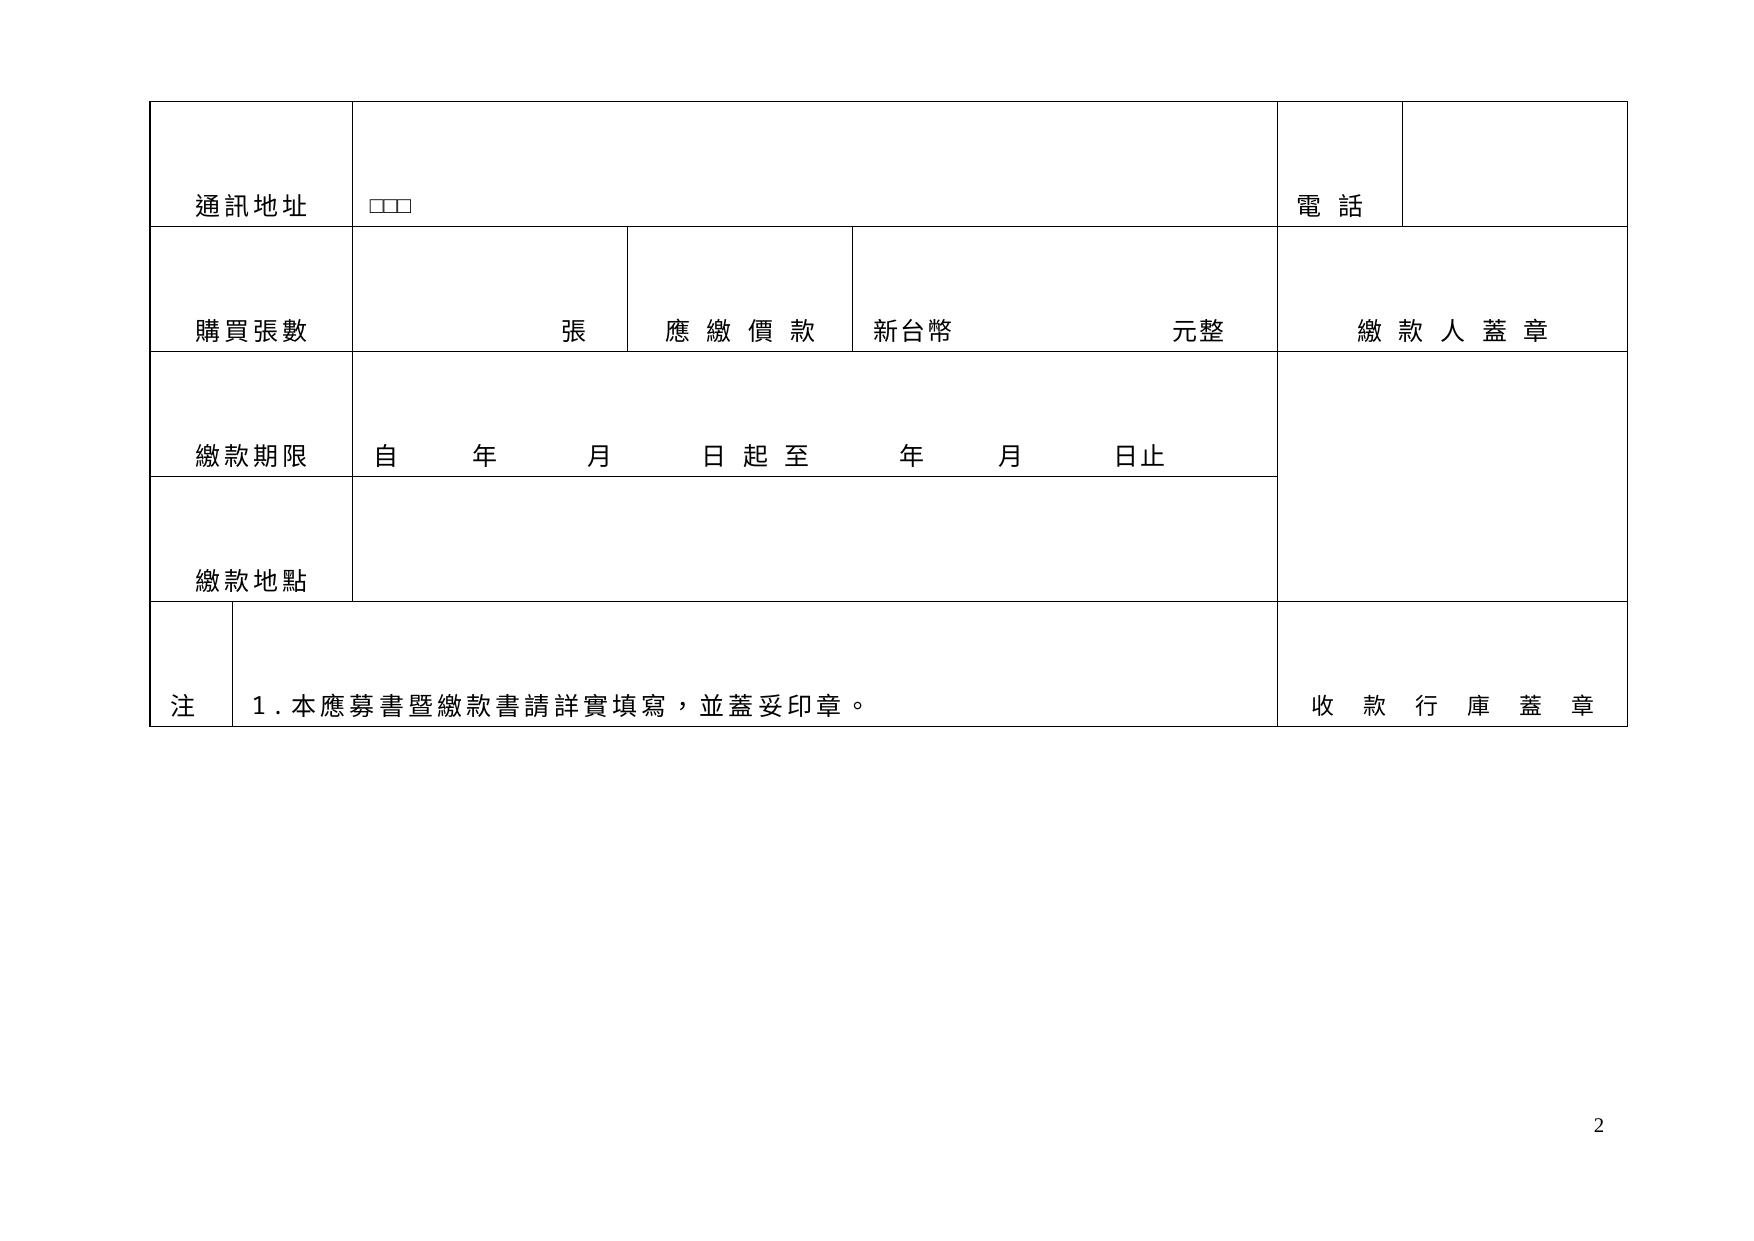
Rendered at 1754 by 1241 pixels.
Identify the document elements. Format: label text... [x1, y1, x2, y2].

table_cell [353, 477, 1277, 601]
table_cell [1278, 352, 1627, 476]
table_cell [1403, 102, 1627, 226]
table_cell 電 話 [1278, 102, 1402, 226]
table_cell 注 [151, 602, 232, 726]
table_cell 本應募書暨繳款書請詳實填寫，並蓋妥印章。 逾期未繳款者視為自動放棄認購本次募集不動產資產信託受益證券。 第四聯為領取不動產資產信託受益證券之憑證，請妥為保管。 本應募書暨繳款書非經指定行庫於繳款期限內蓋章者無效。 本應募書暨繳款書所填股東戶名，身分證或營利事業統一編號非原認購者無效。 本應募書暨繳款書不得轉讓。 [233, 602, 1277, 726]
table_cell 通訊地址 [151, 102, 352, 226]
table_cell 繳 款 人 蓋 章 [1278, 227, 1627, 351]
table_cell □□□ [353, 102, 1277, 226]
table_cell 購買張數 [151, 227, 352, 351]
table_cell 張 [353, 227, 627, 351]
table_cell 繳款地點 [151, 477, 352, 601]
table_cell 應 繳 價 款 [628, 227, 852, 351]
table_cell 繳款期限 [151, 352, 352, 476]
table_cell 新台幣 元整 [853, 227, 1277, 351]
table_cell [1278, 476, 1627, 601]
table_cell 收 款 行 庫 蓋 章 [1278, 602, 1627, 726]
table_cell 自 年 月 日 起 至 年 月 日止 [353, 352, 1277, 476]
